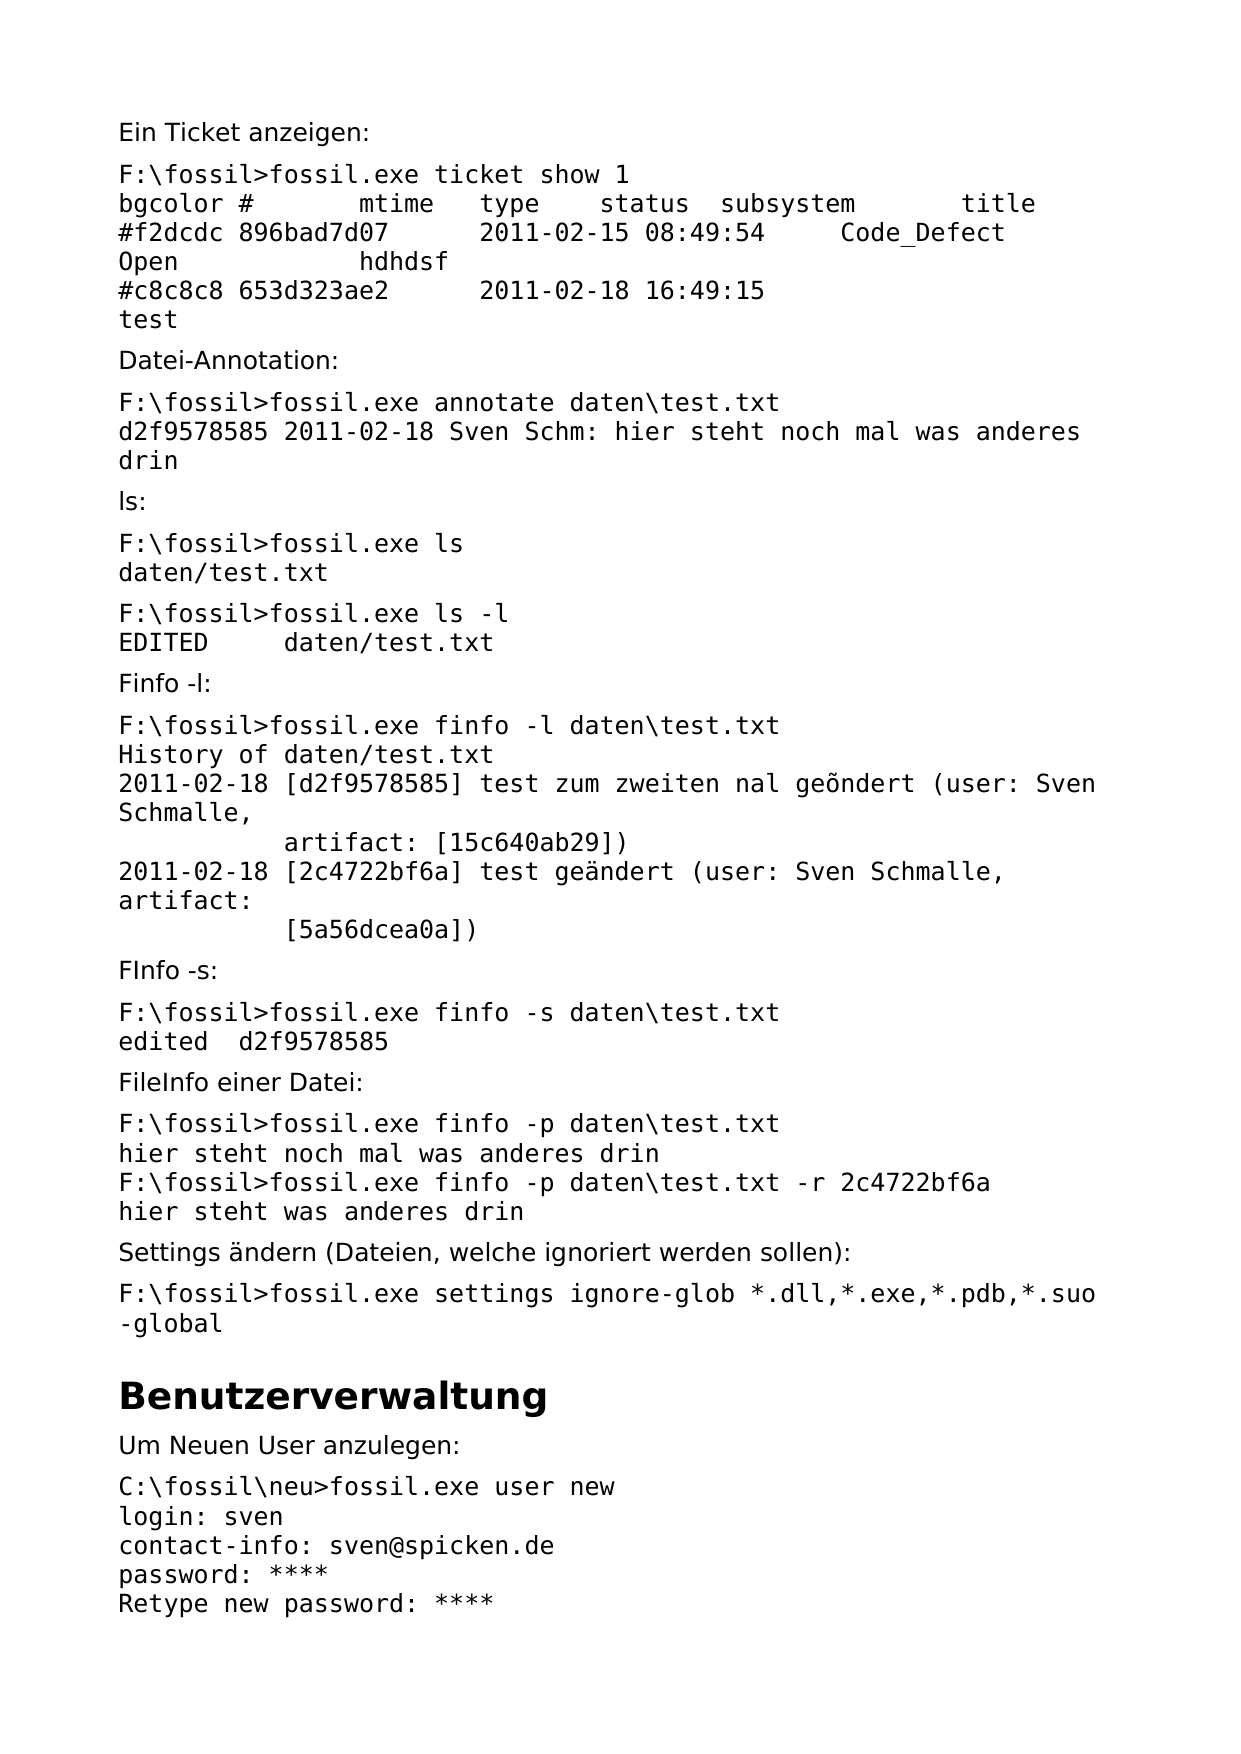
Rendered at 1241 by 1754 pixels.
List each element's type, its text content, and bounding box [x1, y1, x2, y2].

text F:\fossil>fossil.exe finfo -s daten\test.txt edited d2f9578585 [118, 998, 1122, 1056]
text F:\fossil>fossil.exe finfo -l daten\test.txt History of daten/test.txt 2011-02-18 [d2f9578585] test zum zweiten nal geõndert (user: Sven Schmalle, artifact: [15c640ab29]) 2011-02-18 [2c4722bf6a] test geändert (user: Sven Schmalle, artifact: [5a56dcea0a]) [118, 711, 1122, 944]
text FileInfo einer Datei: [118, 1068, 1122, 1097]
text Settings ändern (Dateien, welche ignoriert werden sollen): [118, 1238, 1122, 1267]
text Datei-Annotation: [118, 347, 1122, 376]
text F:\fossil>fossil.exe settings ignore-glob *.dll,*.exe,*.pdb,*.suo -global [118, 1280, 1122, 1338]
text F:\fossil>fossil.exe annotate daten\test.txt d2f9578585 2011-02-18 Sven Schm: hier steht noch mal was anderes drin [118, 388, 1122, 476]
text F:\fossil>fossil.exe ls daten/test.txt [118, 529, 1122, 587]
text C:\fossil\neu>fossil.exe user new login: sven contact-info: sven@spicken.de password: **** Retype new password: **** [118, 1473, 1122, 1618]
text F:\fossil>fossil.exe ticket show 1 bgcolor # mtime type status subsystem title #f2dcdc 896bad7d07 2011-02-15 08:49:54 Code_Defect Open hdhdsf #c8c8c8 653d323ae2 2011-02-18 16:49:15 test [118, 160, 1122, 335]
text F:\fossil>fossil.exe finfo -p daten\test.txt hier steht noch mal was anderes drin F:\fossil>fossil.exe finfo -p daten\test.txt -r 2c4722bf6a hier steht was anderes drin [118, 1109, 1122, 1226]
text Finfo -l: [118, 669, 1122, 698]
subtitle Benutzerverwaltung [118, 1375, 1122, 1418]
text F:\fossil>fossil.exe ls -l EDITED daten/test.txt [118, 599, 1122, 658]
text Ein Ticket anzeigen: [118, 118, 1122, 147]
text FInfo -s: [118, 956, 1122, 985]
text ls: [118, 487, 1122, 517]
text Um Neuen User anzulegen: [118, 1431, 1122, 1460]
